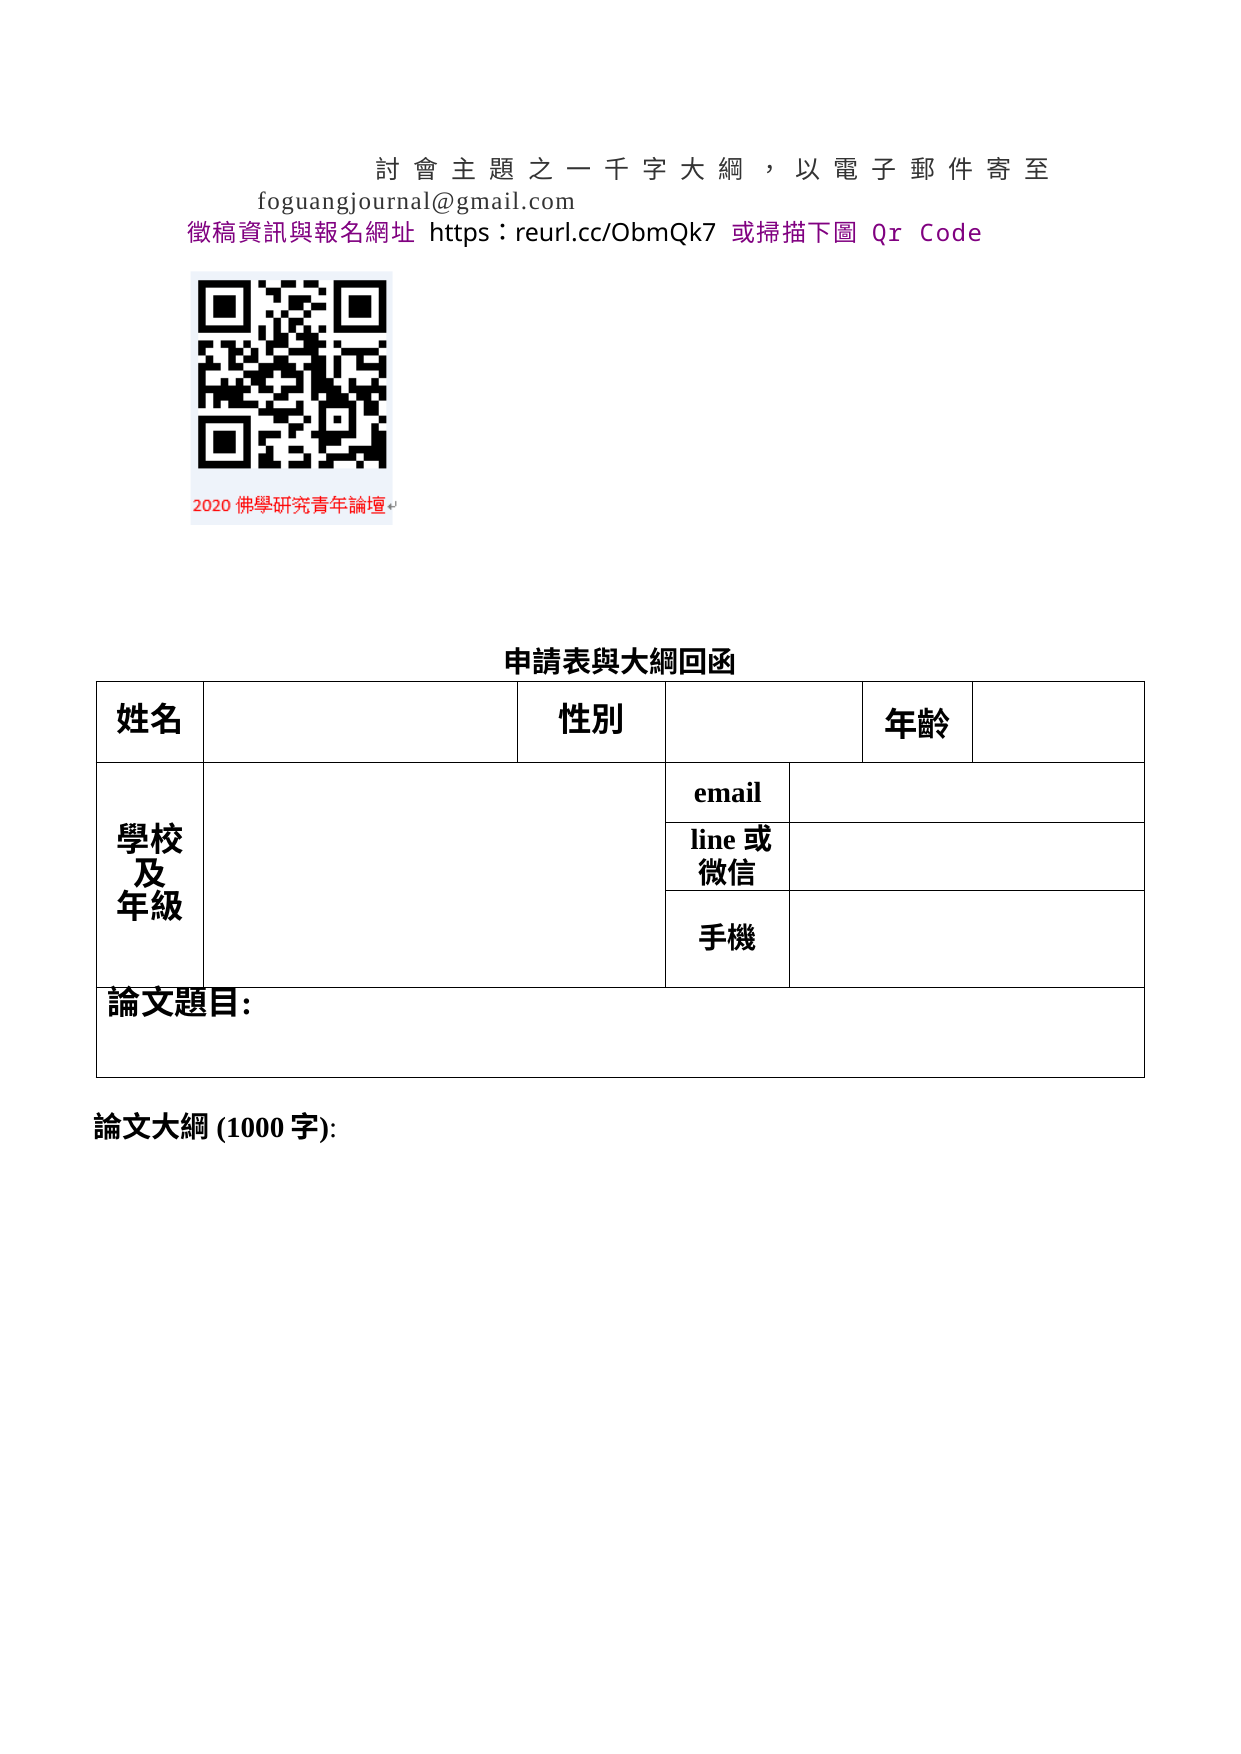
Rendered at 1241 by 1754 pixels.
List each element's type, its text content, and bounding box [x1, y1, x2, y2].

table_cell [790, 891, 1144, 987]
table_header [666, 682, 862, 762]
table_header 性別 [518, 682, 665, 762]
table_cell line 或微信 [666, 823, 789, 890]
table_cell email [666, 763, 789, 822]
text 論文大綱 (1000字): [93, 1111, 1053, 1144]
table_cell [790, 763, 1144, 822]
text 申請表與大綱回函 [187, 638, 1053, 681]
table_cell [204, 763, 665, 987]
table_header [204, 682, 517, 762]
table_cell [790, 823, 1144, 890]
text 徵稿資訊與報名網址 https：reurl.cc/ObmQk7 或掃描下圖 Qr Code [187, 215, 1053, 248]
table_header 姓名 [97, 682, 203, 762]
table_cell 學校及 年級 [97, 763, 203, 987]
table_cell 論文題目: [97, 988, 1144, 1077]
table_header 年齡 [863, 682, 972, 762]
text 討會主題之一千字大綱，以電子郵件寄至 foguangjournal@gmail.com [187, 150, 1053, 215]
table_header [973, 682, 1144, 762]
table_cell 手機 [666, 891, 789, 987]
